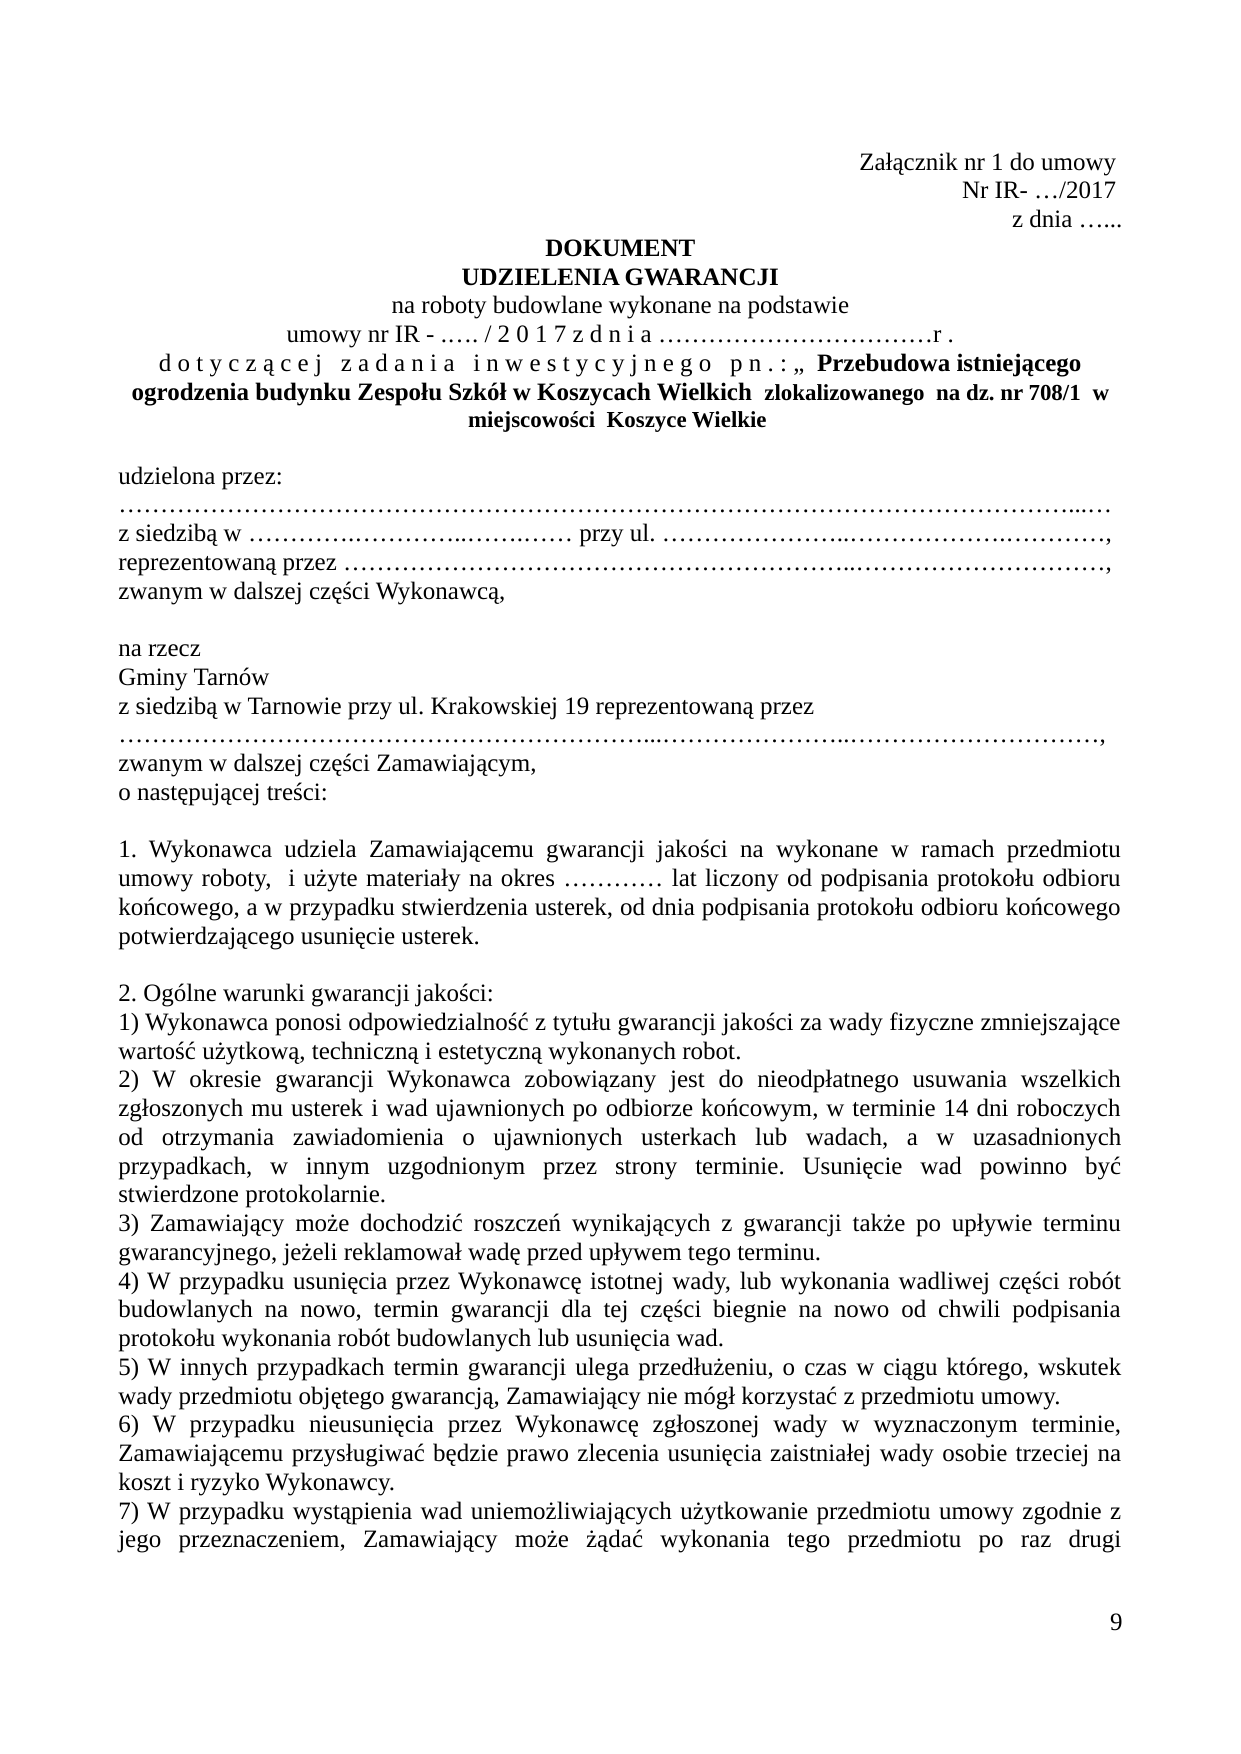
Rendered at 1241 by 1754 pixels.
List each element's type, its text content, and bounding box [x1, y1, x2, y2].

text udzielona przez: [118, 461, 1122, 489]
text 1) Wykonawca ponosi odpowiedzialność z tytułu gwarancji jakości za wady fizyczne zmniejszające wartość użytkową, techniczną i estetyczną wykonanych robot. [118, 1007, 1122, 1064]
text 7) W przypadku wystąpienia wad uniemożliwiających użytkowanie przedmiotu umowy zgodnie z jego przeznaczeniem, Zamawiający może żądać wykonania tego przedmiotu po raz drugi [118, 1496, 1122, 1553]
text Załącznik nr 1 do umowy [118, 147, 1122, 176]
text 2) W okresie gwarancji Wykonawca zobowiązany jest do nieodpłatnego usuwania wszelkich zgłoszonych mu usterek i wad ujawnionych po odbiorze końcowym, w terminie 14 dni roboczych od otrzymania zawiadomienia o ujawnionych usterkach lub wadach, a w uzasadnionych przypadkach, w innym uzgodnionym przez strony terminie. Usunięcie wad powinno być stwierdzone protokolarnie. [118, 1064, 1122, 1208]
text 4) W przypadku usunięcia przez Wykonawcę istotnej wady, lub wykonania wadliwej części robót budowlanych na nowo, termin gwarancji dla tej części biegnie na nowo od chwili podpisania protokołu wykonania robót budowlanych lub usunięcia wad. [118, 1266, 1122, 1352]
text o następującej treści: [118, 777, 1122, 806]
text ……………………………………………………………………………………………………...… [118, 489, 1122, 518]
text umowy nr IR - .…. / 2 0 1 7 z d n i a ……………………………r . [118, 319, 1122, 348]
text 3) Zamawiający może dochodzić roszczeń wynikających z gwarancji także po upływie terminu gwarancyjnego, jeżeli reklamował wadę przed upływem tego terminu. [118, 1208, 1122, 1266]
text DOKUMENT [118, 233, 1122, 262]
text z siedzibą w Tarnowie przy ul. Krakowskiej 19 reprezentowaną przez [118, 691, 1122, 719]
text na rzecz [118, 633, 1122, 662]
text ………………………………………………………...…………………..…………………………, zwanym w dalszej części Zamawiającym, [118, 719, 1122, 777]
text d o t y c z ą c e j z a d a n i a i n w e s t y c y j n e g o p n . : „ Przebudowa istniejącego ogrodzenia budynku Zespołu Szkół w Koszycach Wielkich zlokalizowanego na dz. nr 708/1 w miejscowości Koszyce Wielkie [118, 348, 1122, 432]
text Gminy Tarnów [118, 662, 1122, 691]
text zwanym w dalszej części Wykonawcą, [118, 576, 1122, 604]
text na roboty budowlane wykonane na podstawie [118, 291, 1122, 319]
text UDZIELENIA GWARANCJI [118, 262, 1122, 291]
text Nr IR- …/2017 [118, 176, 1122, 204]
text 1. Wykonawca udziela Zamawiającemu gwarancji jakości na wykonane w ramach przedmiotu umowy roboty, i użyte materiały na okres ………… lat liczony od podpisania protokołu odbioru końcowego, a w przypadku stwierdzenia usterek, od dnia podpisania protokołu odbioru końcowego potwierdzającego usunięcie usterek. [118, 834, 1122, 949]
text 2. Ogólne warunki gwarancji jakości: [118, 978, 1122, 1007]
text 5) W innych przypadkach termin gwarancji ulega przedłużeniu, o czas w ciągu którego, wskutek wady przedmiotu objętego gwarancją, Zamawiający nie mógł korzystać z przedmiotu umowy. [118, 1352, 1122, 1409]
text z siedzibą w ………….…………..…….…… przy ul. …………………..……………….…………, [118, 518, 1122, 547]
text reprezentowaną przez ……………………………………………………..…………………………, [118, 547, 1122, 576]
text 6) W przypadku nieusunięcia przez Wykonawcę zgłoszonej wady w wyznaczonym terminie, Zamawiającemu przysługiwać będzie prawo zlecenia usunięcia zaistniałej wady osobie trzeciej na koszt i ryzyko Wykonawcy. [118, 1409, 1122, 1496]
text z dnia …... [118, 204, 1122, 233]
